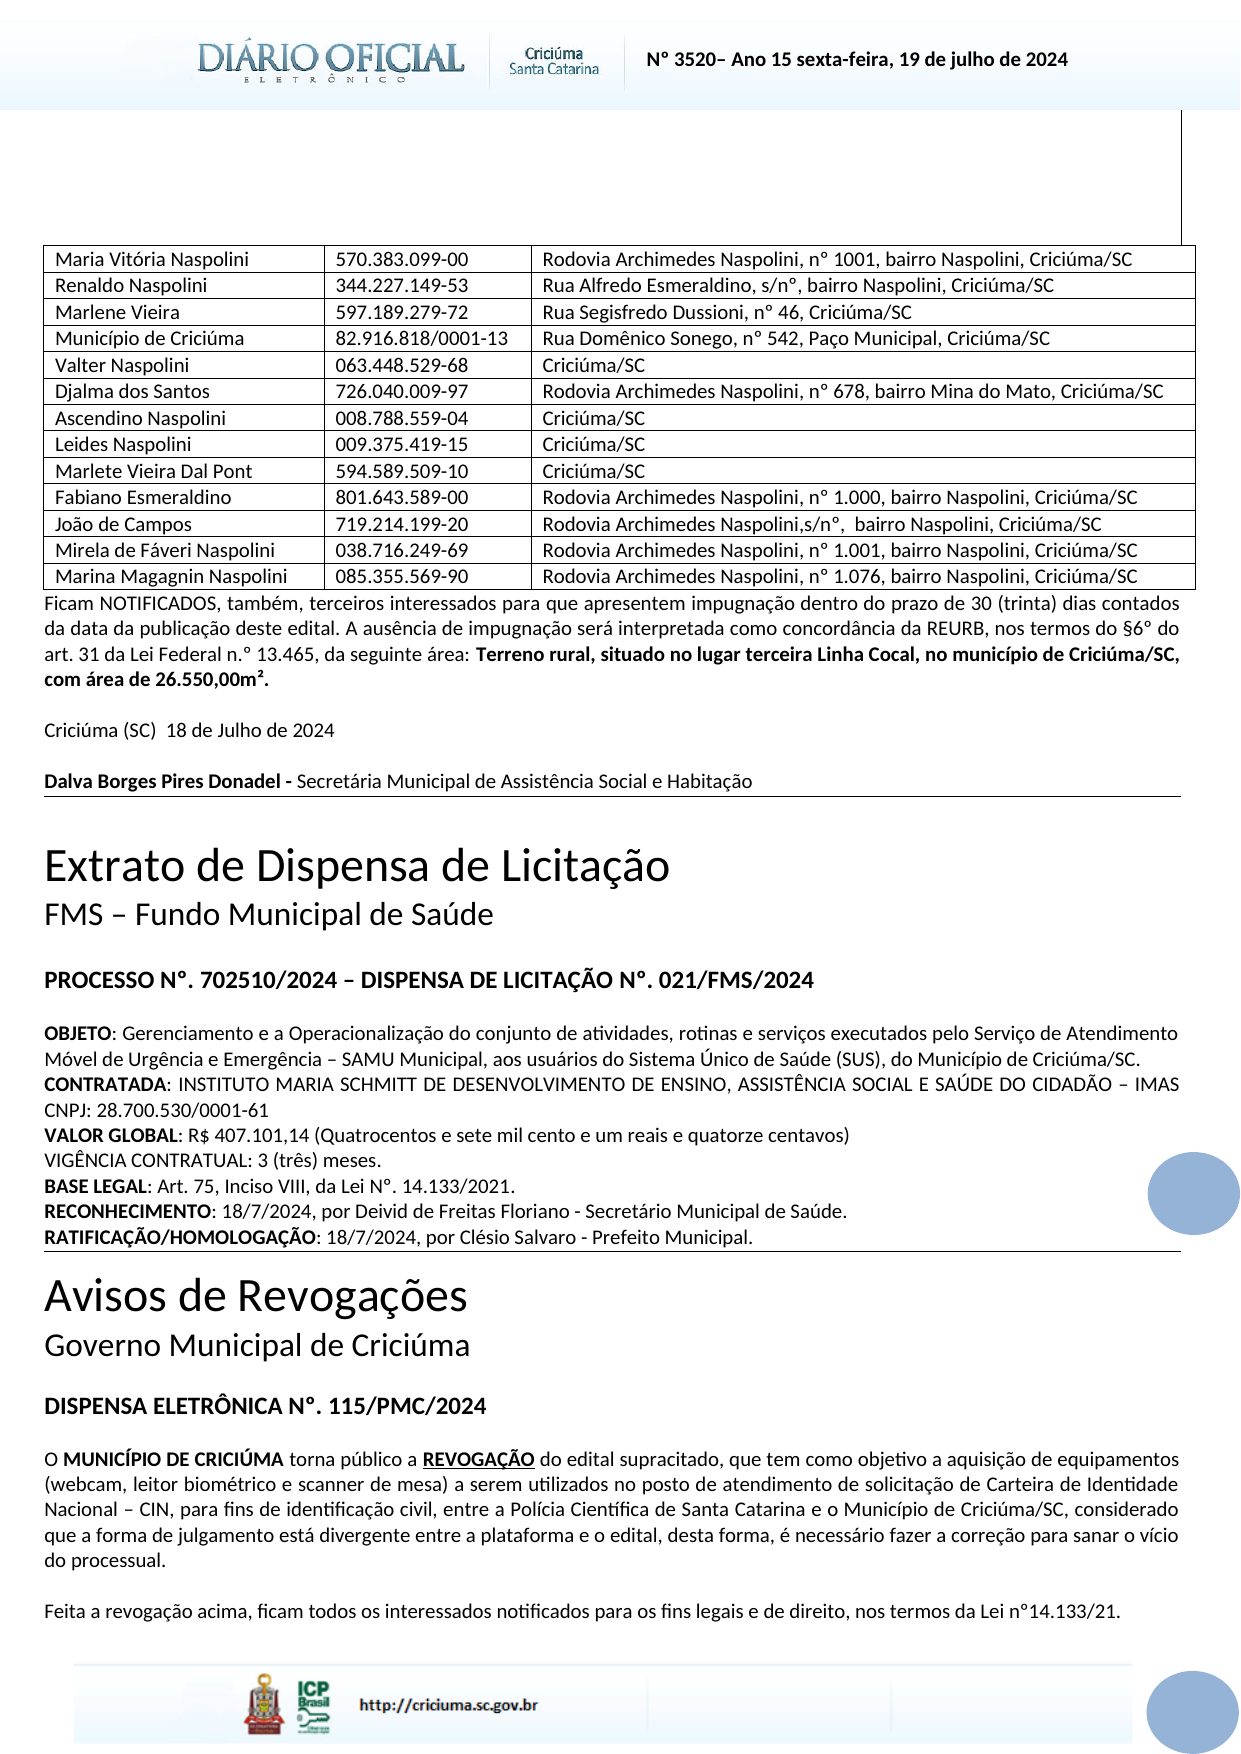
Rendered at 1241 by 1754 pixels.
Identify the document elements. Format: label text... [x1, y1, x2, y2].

text PROCESSO Nº. 702510/2024 – DISPENSA DE LICITAÇÃO Nº. 021/FMS/2024 [44, 964, 1181, 995]
table_cell Marlene Vieira [44, 299, 324, 324]
table_cell Rodovia Archimedes Naspolini, nº 1.076, bairro Naspolini, Criciúma/SC [532, 564, 1195, 589]
text O MUNICÍPIO DE CRICIÚMA torna público a REVOGAÇÃO do edital supracitado, que tem como objetivo a aquisição de equipamentos (webcam, leitor biométrico e scanner de mesa) a serem utilizados no posto de atendimento de solicitação de Carteira de Identidade Nacional – CIN, para fins de identificação civil, entre a Polícia Científica de Santa Catarina e o Município de Criciúma/SC, considerado que a forma de julgamento está divergente entre a plataforma e o edital, desta forma, é necessário fazer a correção para sanar o vício do processual. [44, 1446, 1181, 1573]
table_cell 085.355.569-90 [325, 564, 531, 589]
table_cell Criciúma/SC [532, 405, 1195, 430]
text Criciúma (SC) 18 de Julho de 2024 [44, 717, 1181, 743]
text CONTRATADA: INSTITUTO MARIA SCHMITT DE DESENVOLVIMENTO DE ENSINO, ASSISTÊNCIA SOCIAL E SAÚDE DO CIDADÃO – IMAS CNPJ: 28.700.530/0001-61 [44, 1071, 1181, 1122]
table_cell Rua Domênico Sonego, nº 542, Paço Municipal, Criciúma/SC [532, 326, 1195, 351]
table_cell Município de Criciúma [44, 326, 324, 351]
text DISPENSA ELETRÔNICA Nº. 115/PMC/2024 [44, 1390, 1181, 1420]
text OBJETO: Gerenciamento e a Operacionalização do conjunto de atividades, rotinas e serviços executados pelo Serviço de Atendimento Móvel de Urgência e Emergência – SAMU Municipal, aos usuários do Sistema Único de Saúde (SUS), do Município de Criciúma/SC. [44, 1021, 1181, 1071]
table_cell 82.916.818/0001-13 [325, 326, 531, 351]
table_cell Rua Alfredo Esmeraldino, s/nº, bairro Naspolini, Criciúma/SC [532, 273, 1195, 298]
table_cell Maria Vitória Naspolini [44, 246, 324, 272]
text RATIFICAÇÃO/HOMOLOGAÇÃO: 18/7/2024, por Clésio Salvaro - Prefeito Municipal. [44, 1224, 1181, 1251]
table_cell Ascendino Naspolini [44, 405, 324, 430]
table_cell Criciúma/SC [532, 431, 1195, 457]
table_cell Criciúma/SC [532, 352, 1195, 377]
table_cell 009.375.419-15 [325, 431, 531, 457]
table_cell Djalma dos Santos [44, 379, 324, 404]
table_cell 726.040.009-97 [325, 379, 531, 404]
table_cell 008.788.559-04 [325, 405, 531, 430]
text Avisos de Revogações [44, 1265, 1181, 1324]
table_cell 063.448.529-68 [325, 352, 531, 377]
table_cell Mirela de Fáveri Naspolini [44, 537, 324, 563]
table_cell Leides Naspolini [44, 431, 324, 457]
table_cell João de Campos [44, 511, 324, 536]
table_cell 597.189.279-72 [325, 299, 531, 324]
text Governo Municipal de Criciúma [44, 1324, 1181, 1364]
table_cell Criciúma/SC [532, 458, 1195, 483]
table_cell 719.214.199-20 [325, 511, 531, 536]
table_cell Rodovia Archimedes Naspolini, nº 678, bairro Mina do Mato, Criciúma/SC [532, 379, 1195, 404]
table_cell Marlete Vieira Dal Pont [44, 458, 324, 483]
table_cell 801.643.589-00 [325, 484, 531, 510]
text VIGÊNCIA CONTRATUAL: 3 (três) meses. [44, 1148, 1181, 1173]
text VALOR GLOBAL: R$ 407.101,14 (Quatrocentos e sete mil cento e um reais e quatorze centavos) [44, 1122, 1181, 1148]
table_cell Rua Segisfredo Dussioni, nº 46, Criciúma/SC [532, 299, 1195, 324]
table_cell Rodovia Archimedes Naspolini, nº 1.001, bairro Naspolini, Criciúma/SC [532, 537, 1195, 563]
text Extrato de Dispensa de Licitação [44, 835, 1181, 893]
table_cell Rodovia Archimedes Naspolini, nº 1001, bairro Naspolini, Criciúma/SC [532, 246, 1195, 272]
text Feita a revogação acima, ficam todos os interessados notificados para os fins legais e de direito, nos termos da Lei nº14.133/21. [44, 1598, 1181, 1624]
text Dalva Borges Pires Donadel - Secretária Municipal de Assistência Social e Habitação [44, 768, 1181, 796]
table_cell Valter Naspolini [44, 352, 324, 377]
table_cell Rodovia Archimedes Naspolini,s/nº, bairro Naspolini, Criciúma/SC [532, 511, 1195, 536]
table_cell 038.716.249-69 [325, 537, 531, 563]
table_cell 344.227.149-53 [325, 273, 531, 298]
table_cell 594.589.509-10 [325, 458, 531, 483]
table_cell Rodovia Archimedes Naspolini, nº 1.000, bairro Naspolini, Criciúma/SC [532, 484, 1195, 510]
text BASE LEGAL: Art. 75, Inciso VIII, da Lei Nº. 14.133/2021. [44, 1173, 1153, 1198]
table_cell Marina Magagnin Naspolini [44, 564, 324, 589]
table_cell 570.383.099-00 [325, 246, 531, 272]
text FMS – Fundo Municipal de Saúde [44, 893, 1181, 934]
table_cell Renaldo Naspolini [44, 273, 324, 298]
text Ficam NOTIFICADOS, também, terceiros interessados para que apresentem impugnação dentro do prazo de 30 (trinta) dias contados da data da publicação deste edital. A ausência de impugnação será interpretada como concordância da REURB, nos termos do §6º do art. 31 da Lei Federal n.º 13.465, da seguinte área: Terreno rural, situado no lugar terceira Linha Cocal, no município de Criciúma/SC, com área de 26.550,00m². [44, 590, 1181, 692]
text RECONHECIMENTO: 18/7/2024, por Deivid de Freitas Floriano - Secretário Municipal de Saúde. [44, 1198, 1161, 1224]
table_cell Fabiano Esmeraldino [44, 484, 324, 510]
